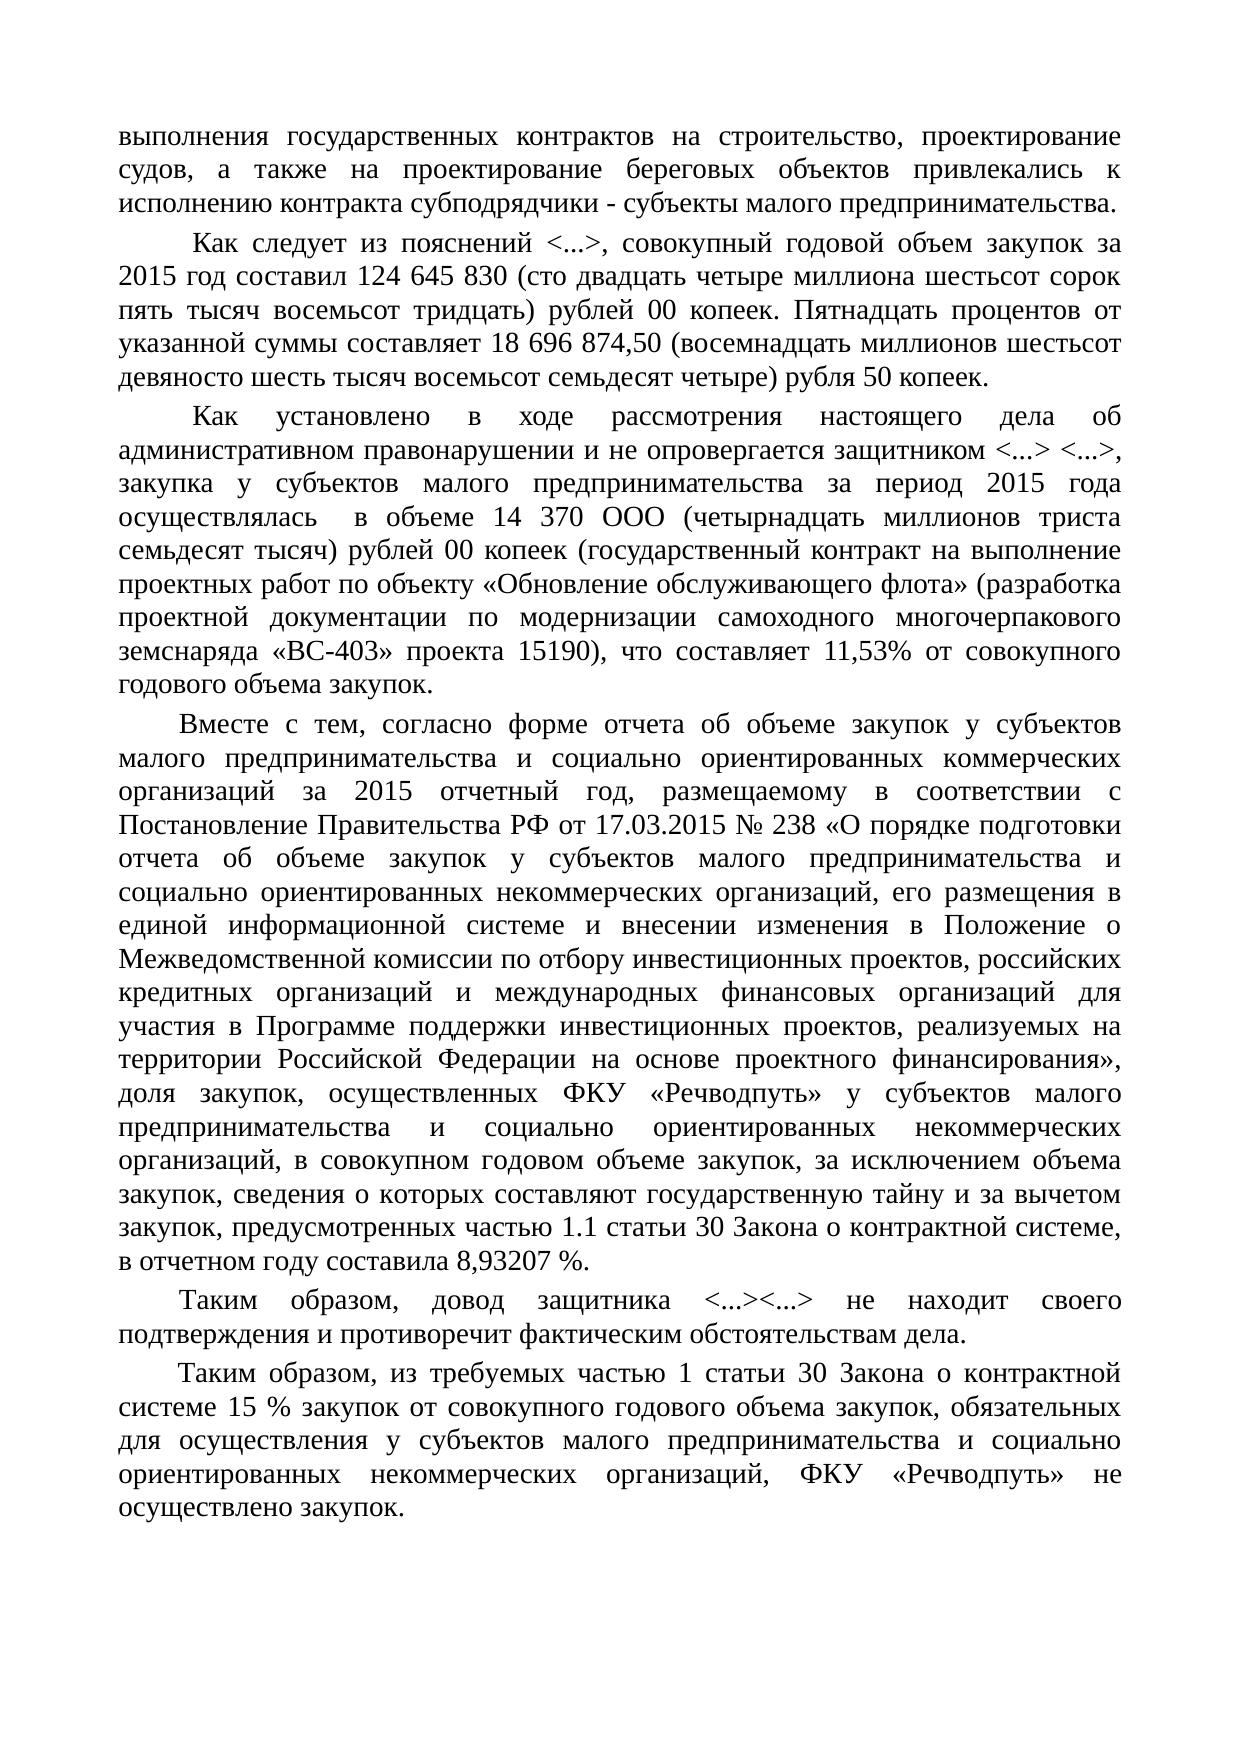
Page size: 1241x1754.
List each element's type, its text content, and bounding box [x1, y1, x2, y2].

text Таким образом, довод защитника <...><...> не находит своего подтверждения и противоречит фактическим обстоятельствам дела. [118, 1282, 1122, 1349]
text выполнения государственных контрактов на строительство, проектирование судов, а также на проектирование береговых объектов привлекались к исполнению контракта субподрядчики - субъекты малого предпринимательства. [118, 118, 1122, 219]
text Как следует из пояснений <...>, совокупный годовой объем закупок за 2015 год составил 124 645 830 (сто двадцать четыре миллиона шестьсот сорок пять тысяч восемьсот тридцать) рублей 00 копеек. Пятнадцать процентов от указанной суммы составляет 18 696 874,50 (восемнадцать миллионов шестьсот девяносто шесть тысяч восемьсот семьдесят четыре) рубля 50 копеек. [118, 225, 1122, 392]
text Вместе с тем, согласно форме отчета об объеме закупок у субъектов малого предпринимательства и социально ориентированных коммерческих организаций за 2015 отчетный год, размещаемому в соответствии с Постановление Правительства РФ от 17.03.2015 № 238 «О порядке подготовки отчета об объеме закупок у субъектов малого предпринимательства и социально ориентированных некоммерческих организаций, его размещения в единой информационной системе и внесении изменения в Положение о Межведомственной комиссии по отбору инвестиционных проектов, российских кредитных организаций и международных финансовых организаций для участия в Программе поддержки инвестиционных проектов, реализуемых на территории Российской Федерации на основе проектного финансирования», доля закупок, осуществленных ФКУ «Речводпуть» у субъектов малого предпринимательства и социально ориентированных некоммерческих организаций, в совокупном годовом объеме закупок, за исключением объема закупок, сведения о которых составляют государственную тайну и за вычетом закупок, предусмотренных частью 1.1 статьи 30 Закона о контрактной системе, в отчетном году составила 8,93207 %. [118, 706, 1122, 1276]
text Как установлено в ходе рассмотрения настоящего дела об административном правонарушении и не опровергается защитником <...> <...>, закупка у субъектов малого предпринимательства за период 2015 года осуществлялась в объеме 14 370 ООО (четырнадцать миллионов триста семьдесят тысяч) рублей 00 копеек (государственный контракт на выполнение проектных работ по объекту «Обновление обслуживающего флота» (разработка проектной документации по модернизации самоходного многочерпакового земснаряда «ВС-403» проекта 15190), что составляет 11,53% от совокупного годового объема закупок. [118, 398, 1122, 700]
text Таким образом, из требуемых частью 1 статьи 30 Закона о контрактной системе 15 % закупок от совокупного годового объема закупок, обязательных для осуществления у субъектов малого предпринимательства и социально ориентированных некоммерческих организаций, ФКУ «Речводпуть» не осуществлено закупок. [118, 1355, 1122, 1523]
